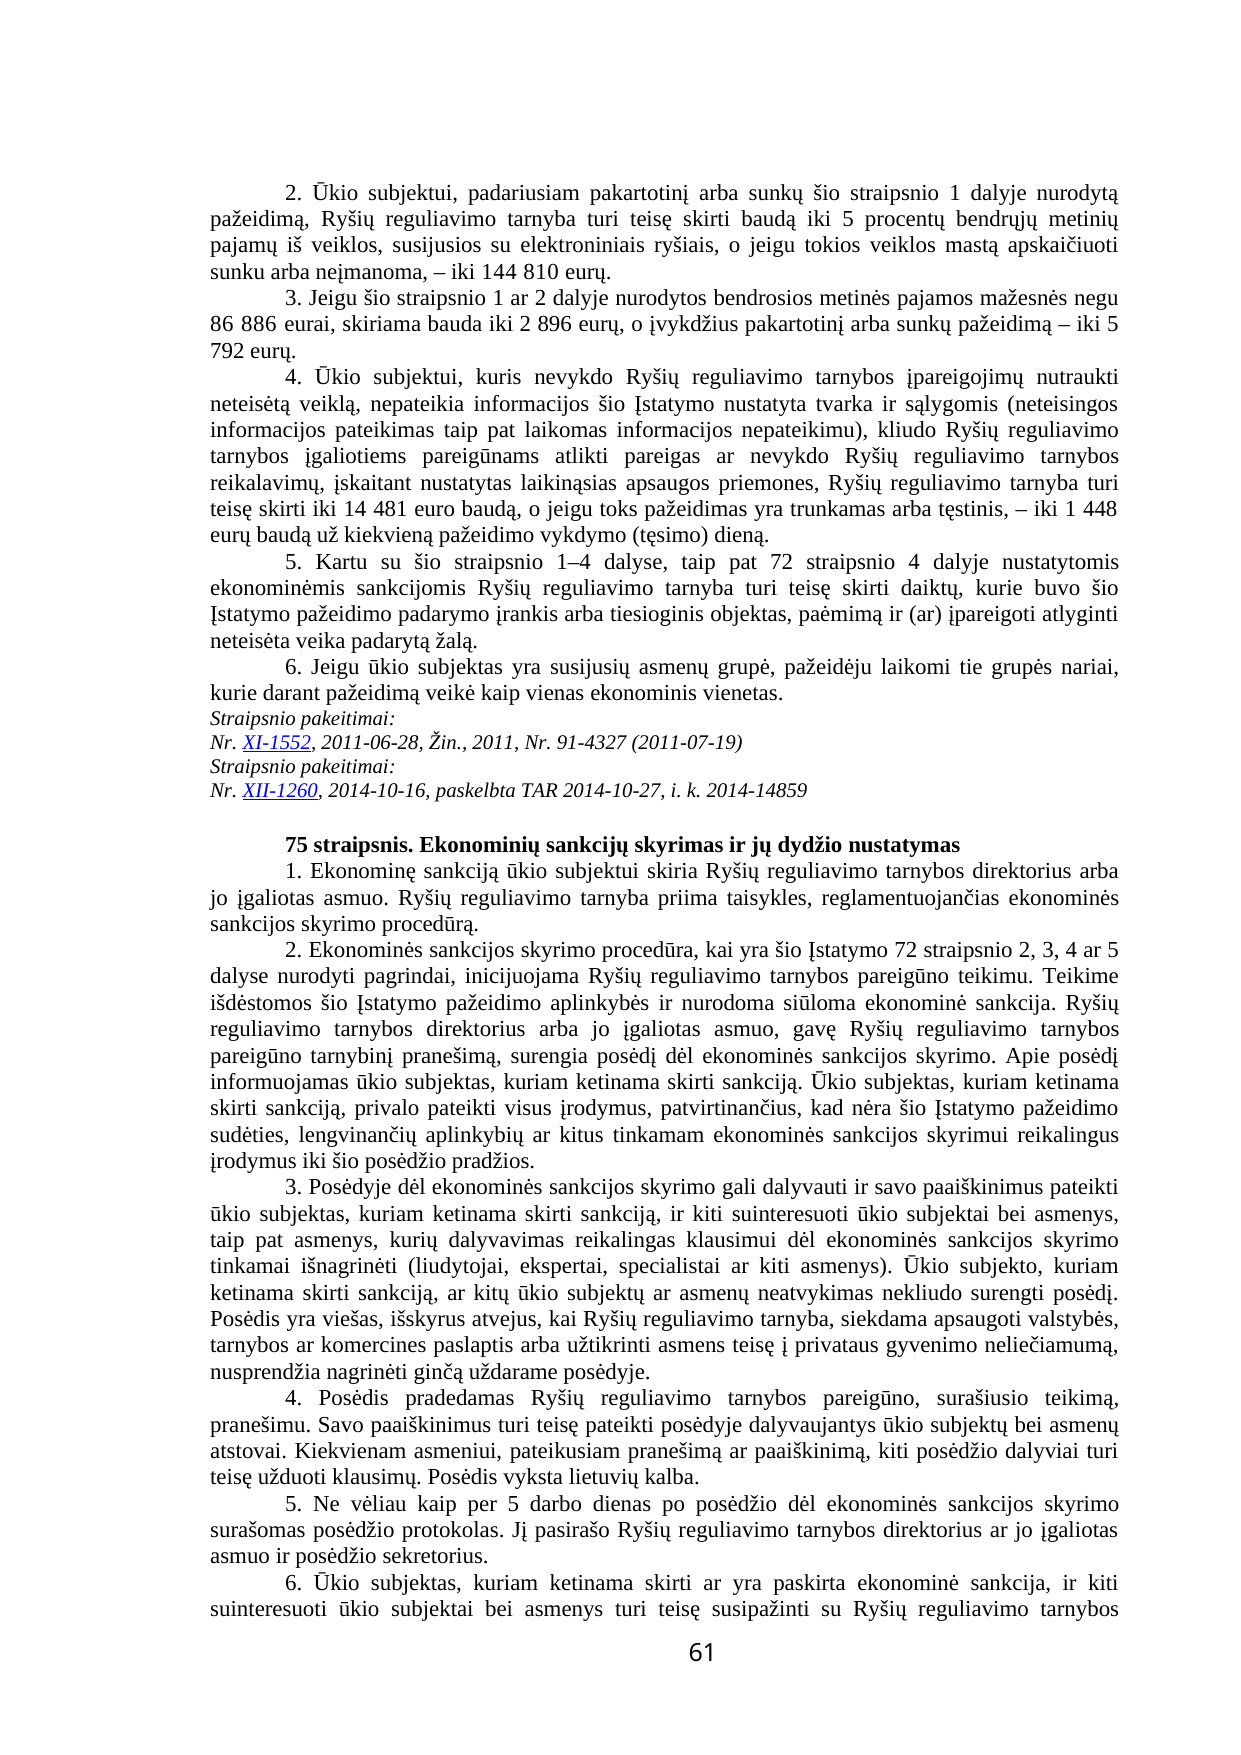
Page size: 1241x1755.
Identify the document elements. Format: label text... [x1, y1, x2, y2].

text 6. Jeigu ūkio subjektas yra susijusių asmenų grupė, pažeidėju laikomi tie grupės nariai, kurie darant pažeidimą veikė kaip vienas ekonominis vienetas. [210, 653, 1120, 706]
text 2. Ūkio subjektui, padariusiam pakartotinį arba sunkų šio straipsnio 1 dalyje nurodytą pažeidimą, Ryšių reguliavimo tarnyba turi teisę skirti baudą iki 5 procentų bendrųjų metinių pajamų iš veiklos, susijusios su elektroniniais ryšiais, o jeigu tokios veiklos mastą apskaičiuoti sunku arba neįmanoma, – iki 144 810 eurų. [210, 179, 1120, 284]
text Straipsnio pakeitimai: [210, 754, 1120, 778]
text Straipsnio pakeitimai: [210, 706, 1120, 730]
text Nr. XII-1260, 2014-10-16, paskelbta TAR 2014-10-27, i. k. 2014-14859 [210, 778, 1120, 802]
text 75 straipsnis. Ekonominių sankcijų skyrimas ir jų dydžio nustatymas [210, 831, 1120, 857]
text 1. Ekonominę sankciją ūkio subjektui skiria Ryšių reguliavimo tarnybos direktorius arba jo įgaliotas asmuo. Ryšių reguliavimo tarnyba priima taisykles, reglamentuojančias ekonominės sankcijos skyrimo procedūrą. [210, 857, 1120, 936]
text 6. Ūkio subjektas, kuriam ketinama skirti ar yra paskirta ekonominė sankcija, ir kiti suinteresuoti ūkio subjektai bei asmenys turi teisę susipažinti su Ryšių reguliavimo tarnybos [210, 1569, 1120, 1621]
text 2. Ekonominės sankcijos skyrimo procedūra, kai yra šio Įstatymo 72 straipsnio 2, 3, 4 ar 5 dalyse nurodyti pagrindai, inicijuojama Ryšių reguliavimo tarnybos pareigūno teikimu. Teikime išdėstomos šio Įstatymo pažeidimo aplinkybės ir nurodoma siūloma ekonominė sankcija. Ryšių reguliavimo tarnybos direktorius arba jo įgaliotas asmuo, gavę Ryšių reguliavimo tarnybos pareigūno tarnybinį pranešimą, surengia posėdį dėl ekonominės sankcijos skyrimo. Apie posėdį informuojamas ūkio subjektas, kuriam ketinama skirti sankciją. Ūkio subjektas, kuriam ketinama skirti sankciją, privalo pateikti visus įrodymus, patvirtinančius, kad nėra šio Įstatymo pažeidimo sudėties, lengvinančių aplinkybių ar kitus tinkamam ekonominės sankcijos skyrimui reikalingus įrodymus iki šio posėdžio pradžios. [210, 936, 1120, 1173]
text 4. Ūkio subjektui, kuris nevykdo Ryšių reguliavimo tarnybos įpareigojimų nutraukti neteisėtą veiklą, nepateikia informacijos šio Įstatymo nustatyta tvarka ir sąlygomis (neteisingos informacijos pateikimas taip pat laikomas informacijos nepateikimu), kliudo Ryšių reguliavimo tarnybos įgaliotiems pareigūnams atlikti pareigas ar nevykdo Ryšių reguliavimo tarnybos reikalavimų, įskaitant nustatytas laikinąsias apsaugos priemones, Ryšių reguliavimo tarnyba turi teisę skirti iki 14 481 euro baudą, o jeigu toks pažeidimas yra trunkamas arba tęstinis, – iki 1 448 eurų baudą už kiekvieną pažeidimo vykdymo (tęsimo) dieną. [210, 363, 1120, 548]
text 3. Posėdyje dėl ekonominės sankcijos skyrimo gali dalyvauti ir savo paaiškinimus pateikti ūkio subjektas, kuriam ketinama skirti sankciją, ir kiti suinteresuoti ūkio subjektai bei asmenys, taip pat asmenys, kurių dalyvavimas reikalingas klausimui dėl ekonominės sankcijos skyrimo tinkamai išnagrinėti (liudytojai, ekspertai, specialistai ar kiti asmenys). Ūkio subjekto, kuriam ketinama skirti sankciją, ar kitų ūkio subjektų ar asmenų neatvykimas nekliudo surengti posėdį. Posėdis yra viešas, išskyrus atvejus, kai Ryšių reguliavimo tarnyba, siekdama apsaugoti valstybės, tarnybos ar komercines paslaptis arba užtikrinti asmens teisę į privataus gyvenimo neliečiamumą, nusprendžia nagrinėti ginčą uždarame posėdyje. [210, 1173, 1120, 1384]
text 5. Kartu su šio straipsnio 1–4 dalyse, taip pat 72 straipsnio 4 dalyje nustatytomis ekonominėmis sankcijomis Ryšių reguliavimo tarnyba turi teisę skirti daiktų, kurie buvo šio Įstatymo pažeidimo padarymo įrankis arba tiesioginis objektas, paėmimą ir (ar) įpareigoti atlyginti neteisėta veika padarytą žalą. [210, 548, 1120, 653]
text 3. Jeigu šio straipsnio 1 ar 2 dalyje nurodytos bendrosios metinės pajamos mažesnės negu 86 886 eurai, skiriama bauda iki 2 896 eurų, o įvykdžius pakartotinį arba sunkų pažeidimą – iki 5 792 eurų. [210, 284, 1120, 363]
text Nr. XI-1552, 2011-06-28, Žin., 2011, Nr. 91-4327 (2011-07-19) [210, 730, 1120, 754]
text 4. Posėdis pradedamas Ryšių reguliavimo tarnybos pareigūno, surašiusio teikimą, pranešimu. Savo paaiškinimus turi teisę pateikti posėdyje dalyvaujantys ūkio subjektų bei asmenų atstovai. Kiekvienam asmeniui, pateikusiam pranešimą ar paaiškinimą, kiti posėdžio dalyviai turi teisę užduoti klausimų. Posėdis vyksta lietuvių kalba. [210, 1384, 1120, 1490]
text 5. Ne vėliau kaip per 5 darbo dienas po posėdžio dėl ekonominės sankcijos skyrimo surašomas posėdžio protokolas. Jį pasirašo Ryšių reguliavimo tarnybos direktorius ar jo įgaliotas asmuo ir posėdžio sekretorius. [210, 1490, 1120, 1569]
